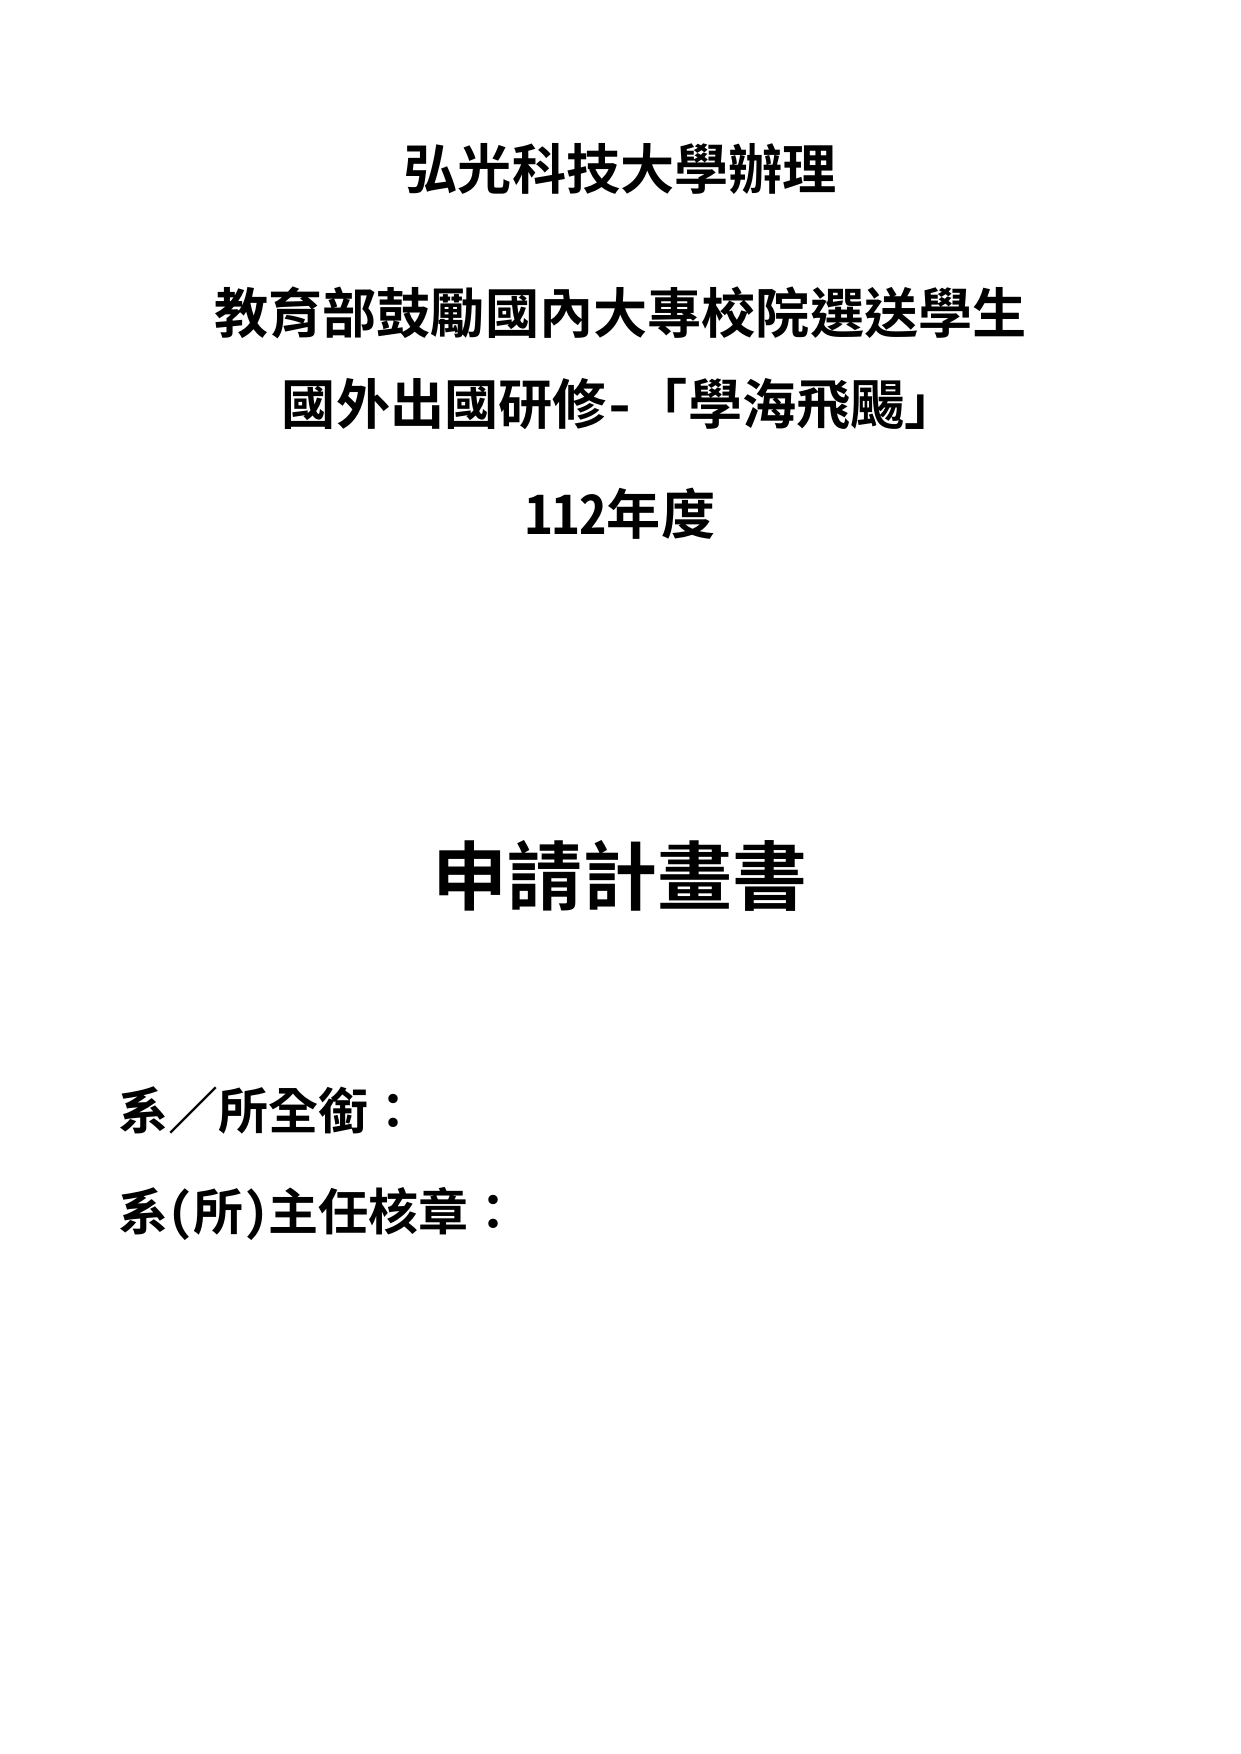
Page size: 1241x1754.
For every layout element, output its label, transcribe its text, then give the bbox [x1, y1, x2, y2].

text 系／所全銜： [118, 1071, 1122, 1144]
text 112年度 [118, 472, 1122, 550]
text 系(所)主任核章： [118, 1173, 1122, 1245]
text 國外出國研修-「學海飛颺」 [118, 362, 1122, 440]
text 申請計畫書 [118, 818, 1122, 926]
text 教育部鼓勵國內大專校院選送學生 [118, 237, 1122, 362]
text 弘光科技大學辦理 [118, 127, 1122, 205]
